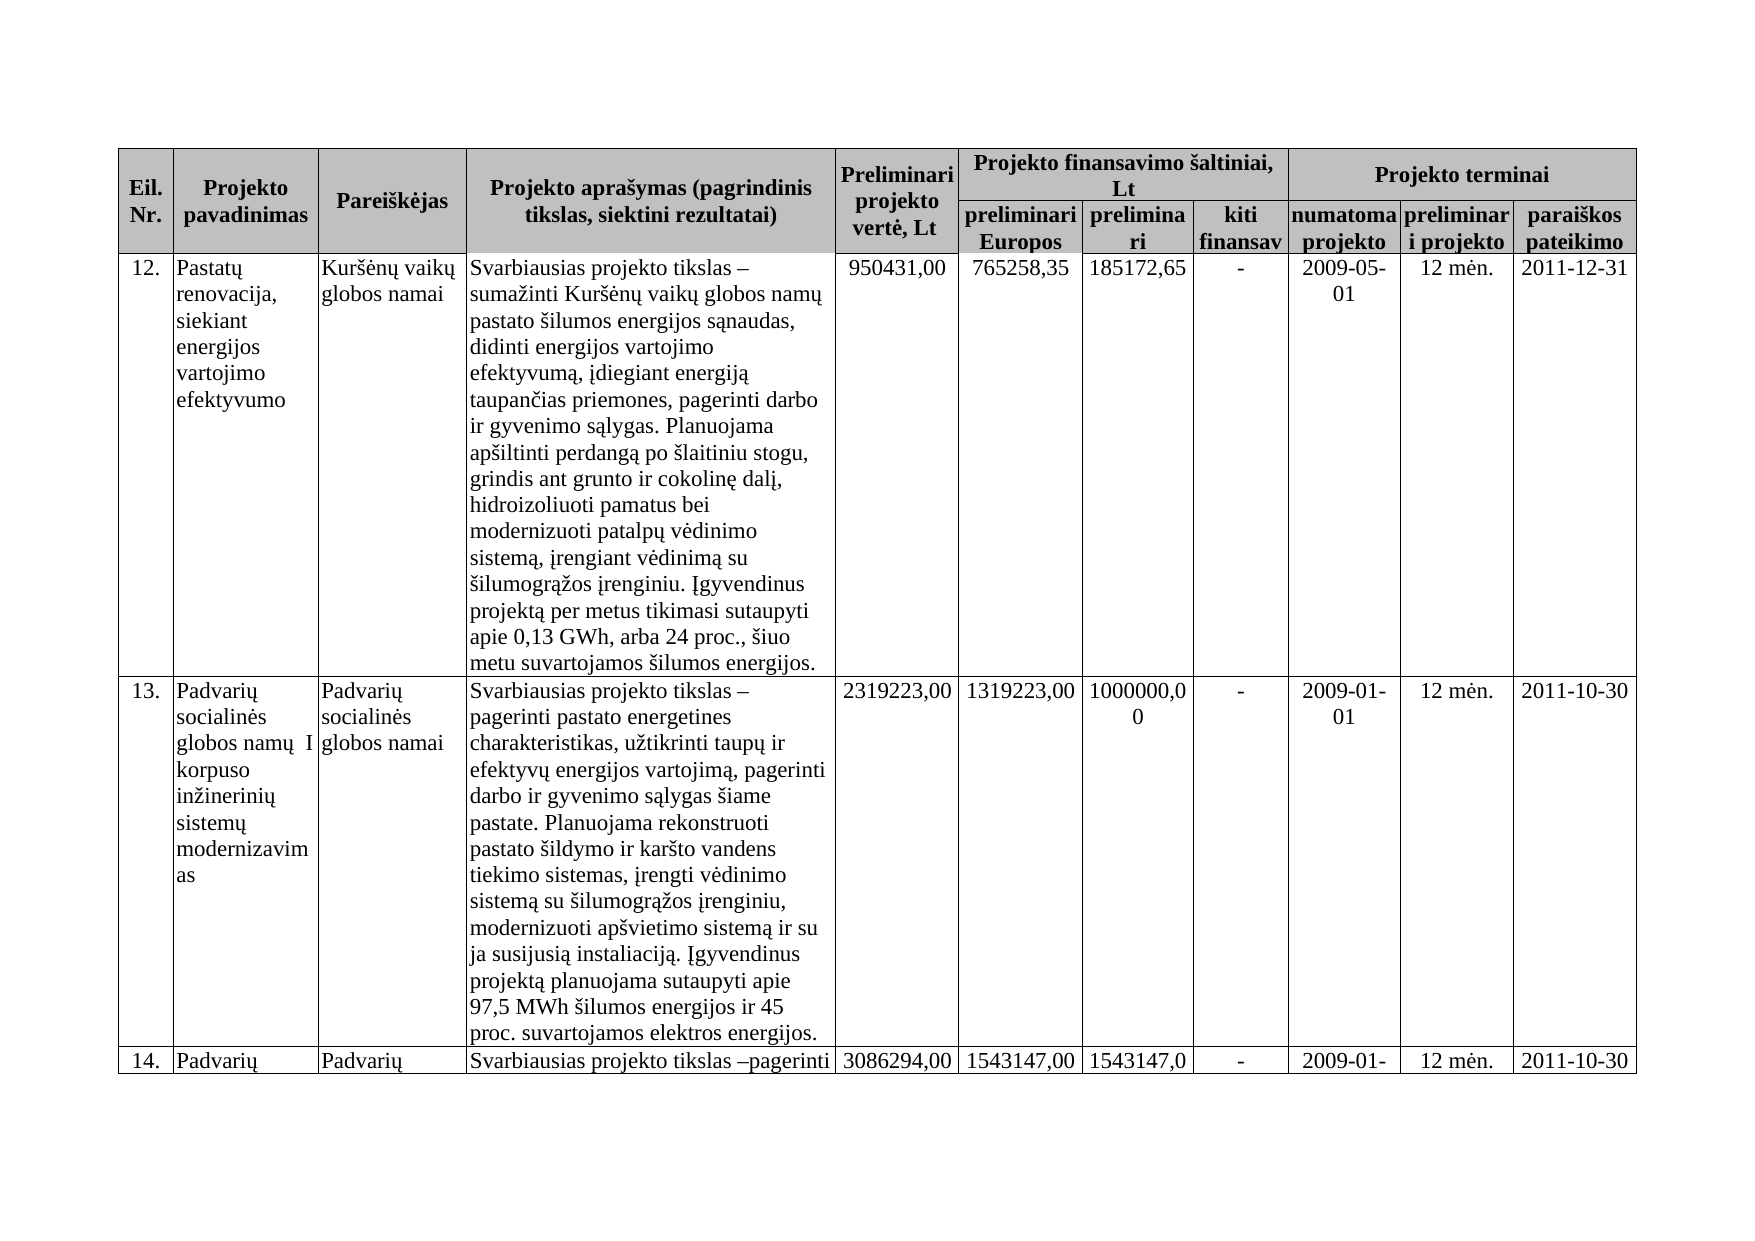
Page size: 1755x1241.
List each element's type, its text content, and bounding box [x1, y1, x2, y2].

table_header Eil. Nr. [119, 149, 173, 253]
table_cell 1319223,00 [959, 677, 1082, 1046]
table_cell - [1194, 1047, 1288, 1073]
table_cell preliminari projekto veiklų įgyvendinimo trukmė [1401, 201, 1513, 253]
table_cell 12 mėn. [1401, 1047, 1513, 1073]
table_header Preliminari projekto vertė, Lt [836, 149, 958, 253]
table_cell - [1194, 677, 1288, 1046]
table_cell 12. [119, 254, 173, 676]
table_cell 2009-01- [1289, 1047, 1400, 1073]
table_cell Padvarių socialinės globos namai [319, 677, 466, 1046]
table_cell kiti finansavimo šaltiniai, Lt [1194, 201, 1288, 253]
table_cell Padvarių socialinės globos namų I korpuso inžinerinių sistemų modernizavimas [174, 677, 318, 1046]
table_cell 3086294,00 [836, 1047, 958, 1073]
table_cell 2009-01-01 [1289, 677, 1400, 1046]
table_cell Padvarių [174, 1047, 318, 1073]
table_cell 14. [119, 1047, 173, 1073]
table_header Pareiškėjas [319, 149, 466, 253]
table_cell 2011-12-31 [1514, 254, 1636, 676]
table_cell 1543147,00 [959, 1047, 1082, 1073]
table_cell Pastatų renovacija, siekiant energijos vartojimo efektyvumo [174, 254, 318, 676]
table_cell 765258,35 [959, 253, 1082, 676]
table_cell 2011-10-30 [1514, 677, 1636, 1046]
table_cell paraiškos pateikimo įgyvendinančiajai institucijai terminas [1514, 201, 1636, 253]
table_cell 13. [119, 677, 173, 1046]
table_cell 2009-05-01 [1289, 254, 1400, 676]
table_cell numatoma projekto veiklų įgyvendinimo pradžia [1289, 201, 1400, 253]
table_cell Svarbiausias projekto tikslas – sumažinti Kuršėnų vaikų globos namų pastato šilumos energijos sąnaudas, didinti energijos vartojimo efektyvumą, įdiegiant energiją taupančias priemones, pagerinti darbo ir gyvenimo sąlygas. Planuojama apšiltinti perdangą po šlaitiniu stogu, grindis ant grunto ir cokolinę dalį, hidroizoliuoti pamatus bei modernizuoti patalpų vėdinimo sistemą, įrengiant vėdinimą su šilumogrąžos įrenginiu. Įgyvendinus projektą per metus tikimasi sutaupyti apie 0,13 GWh, arba 24 proc., šiuo metu suvartojamos šilumos energijos. [467, 253, 835, 676]
table_header Projekto aprašymas (pagrindinis tikslas, siektini rezultatai) [467, 149, 835, 253]
table_cell preliminari Europos Sąjungos fondų lėšų suma, Lt [959, 201, 1082, 253]
table_cell Kuršėnų vaikų globos namai [319, 254, 466, 676]
table_cell 1543147,0 [1083, 1047, 1193, 1073]
table_cell 185172,65 [1083, 254, 1193, 676]
table_cell 2011-10-30 [1514, 1047, 1636, 1073]
table_cell - [1194, 254, 1288, 676]
table_cell Padvarių [319, 1047, 466, 1073]
table_cell 12 mėn. [1401, 254, 1513, 676]
table_header Projekto finansavimo šaltiniai, Lt [959, 149, 1288, 200]
table_header Projekto terminai [1289, 149, 1636, 200]
table_cell 1000000,00 [1083, 677, 1193, 1046]
table_cell preliminari valstybės biudžeto lėšų suma, Lt [1083, 201, 1193, 253]
table_cell Svarbiausias projekto tikslas –pagerinti [467, 1047, 835, 1073]
table_cell 950431,00 [836, 254, 958, 676]
table_cell Svarbiausias projekto tikslas – pagerinti pastato energetines charakteristikas, užtikrinti taupų ir efektyvų energijos vartojimą, pagerinti darbo ir gyvenimo sąlygas šiame pastate. Planuojama rekonstruoti pastato šildymo ir karšto vandens tiekimo sistemas, įrengti vėdinimo sistemą su šilumogrąžos įrenginiu, modernizuoti apšvietimo sistemą ir su ja susijusią instaliaciją. Įgyvendinus projektą planuojama sutaupyti apie 97,5 MWh šilumos energijos ir 45 proc. suvartojamos elektros energijos. [467, 677, 835, 1046]
table_cell 2319223,00 [836, 677, 958, 1046]
table_header Projekto pavadinimas [174, 149, 318, 253]
table_cell 12 mėn. [1401, 677, 1513, 1046]
